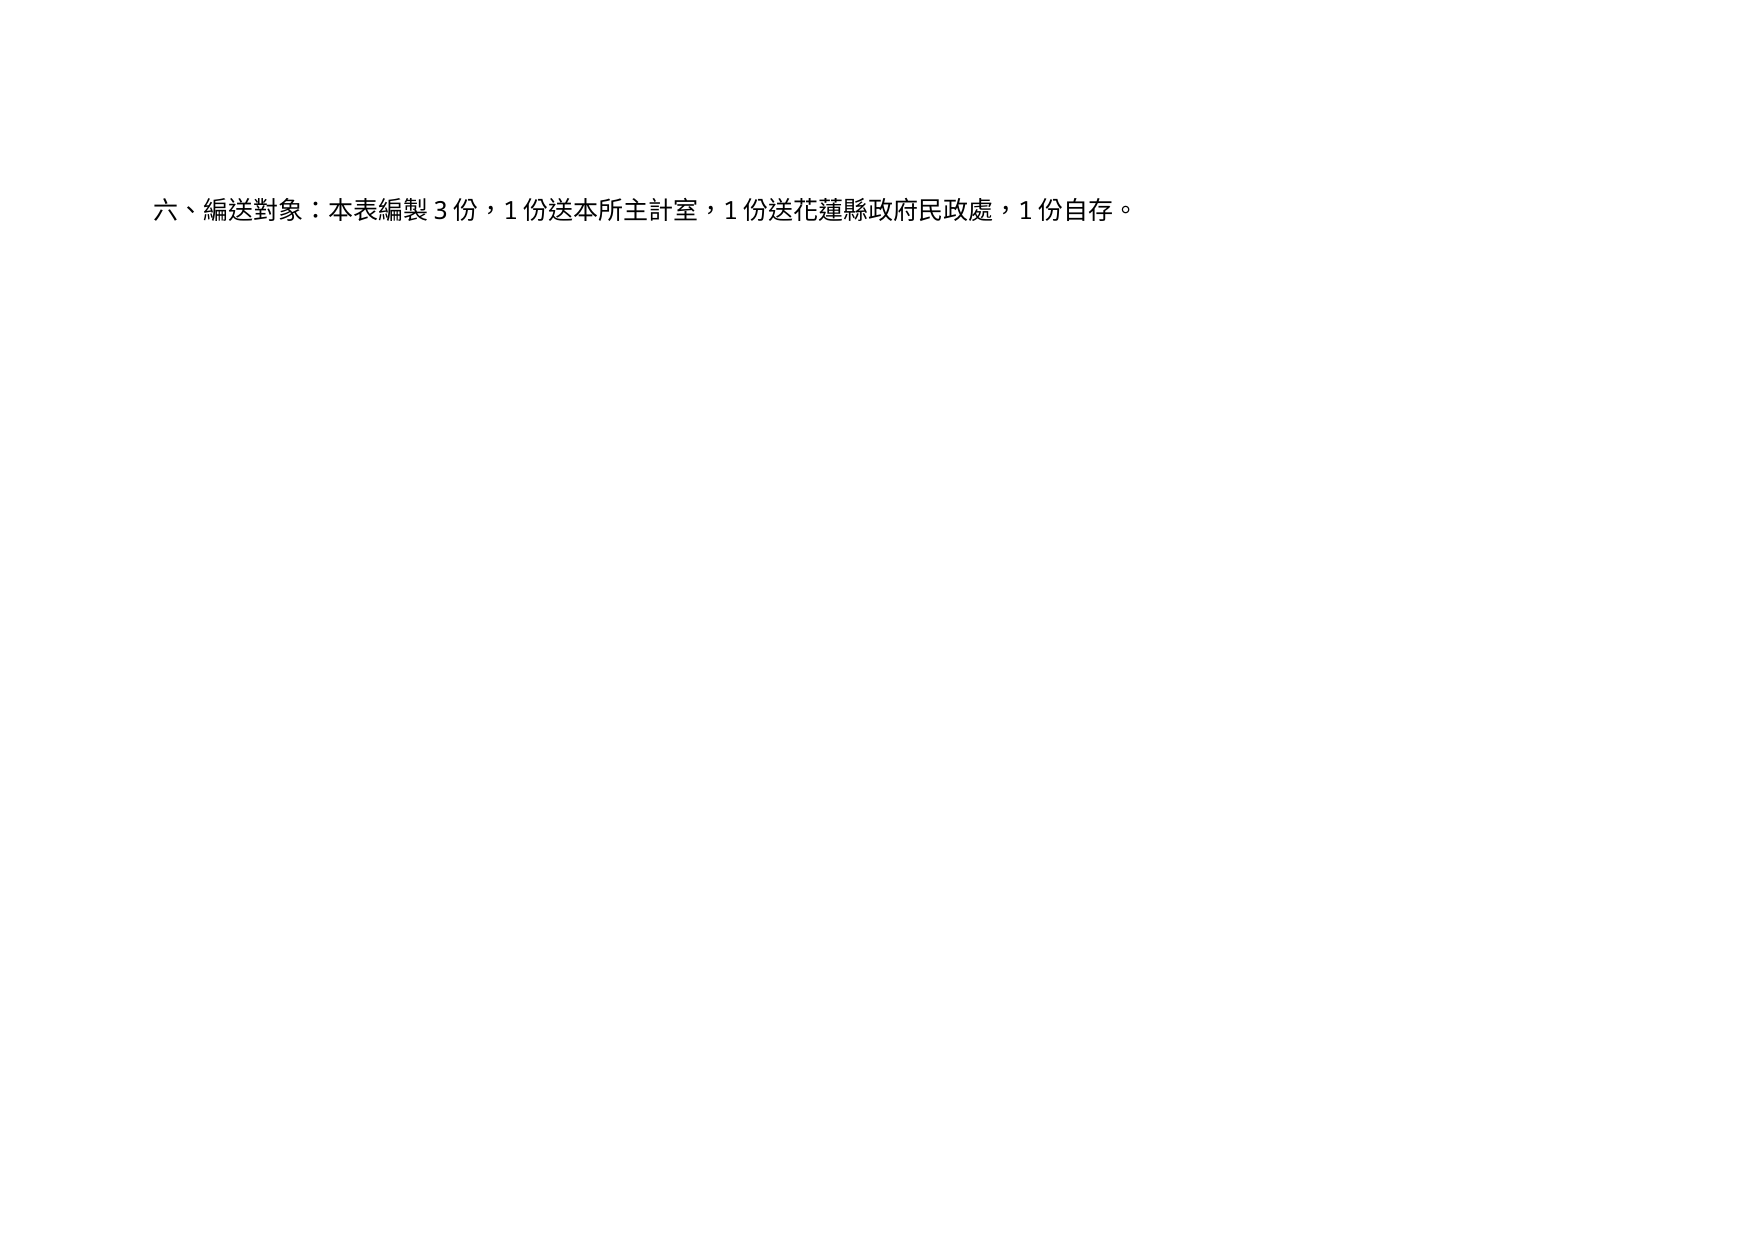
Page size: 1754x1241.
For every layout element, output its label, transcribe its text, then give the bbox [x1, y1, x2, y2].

table_cell 六、編送對象：本表編製3份，1份送本所主計室，1份送花蓮縣政府民政處，1份自存。 [150, 188, 1754, 229]
